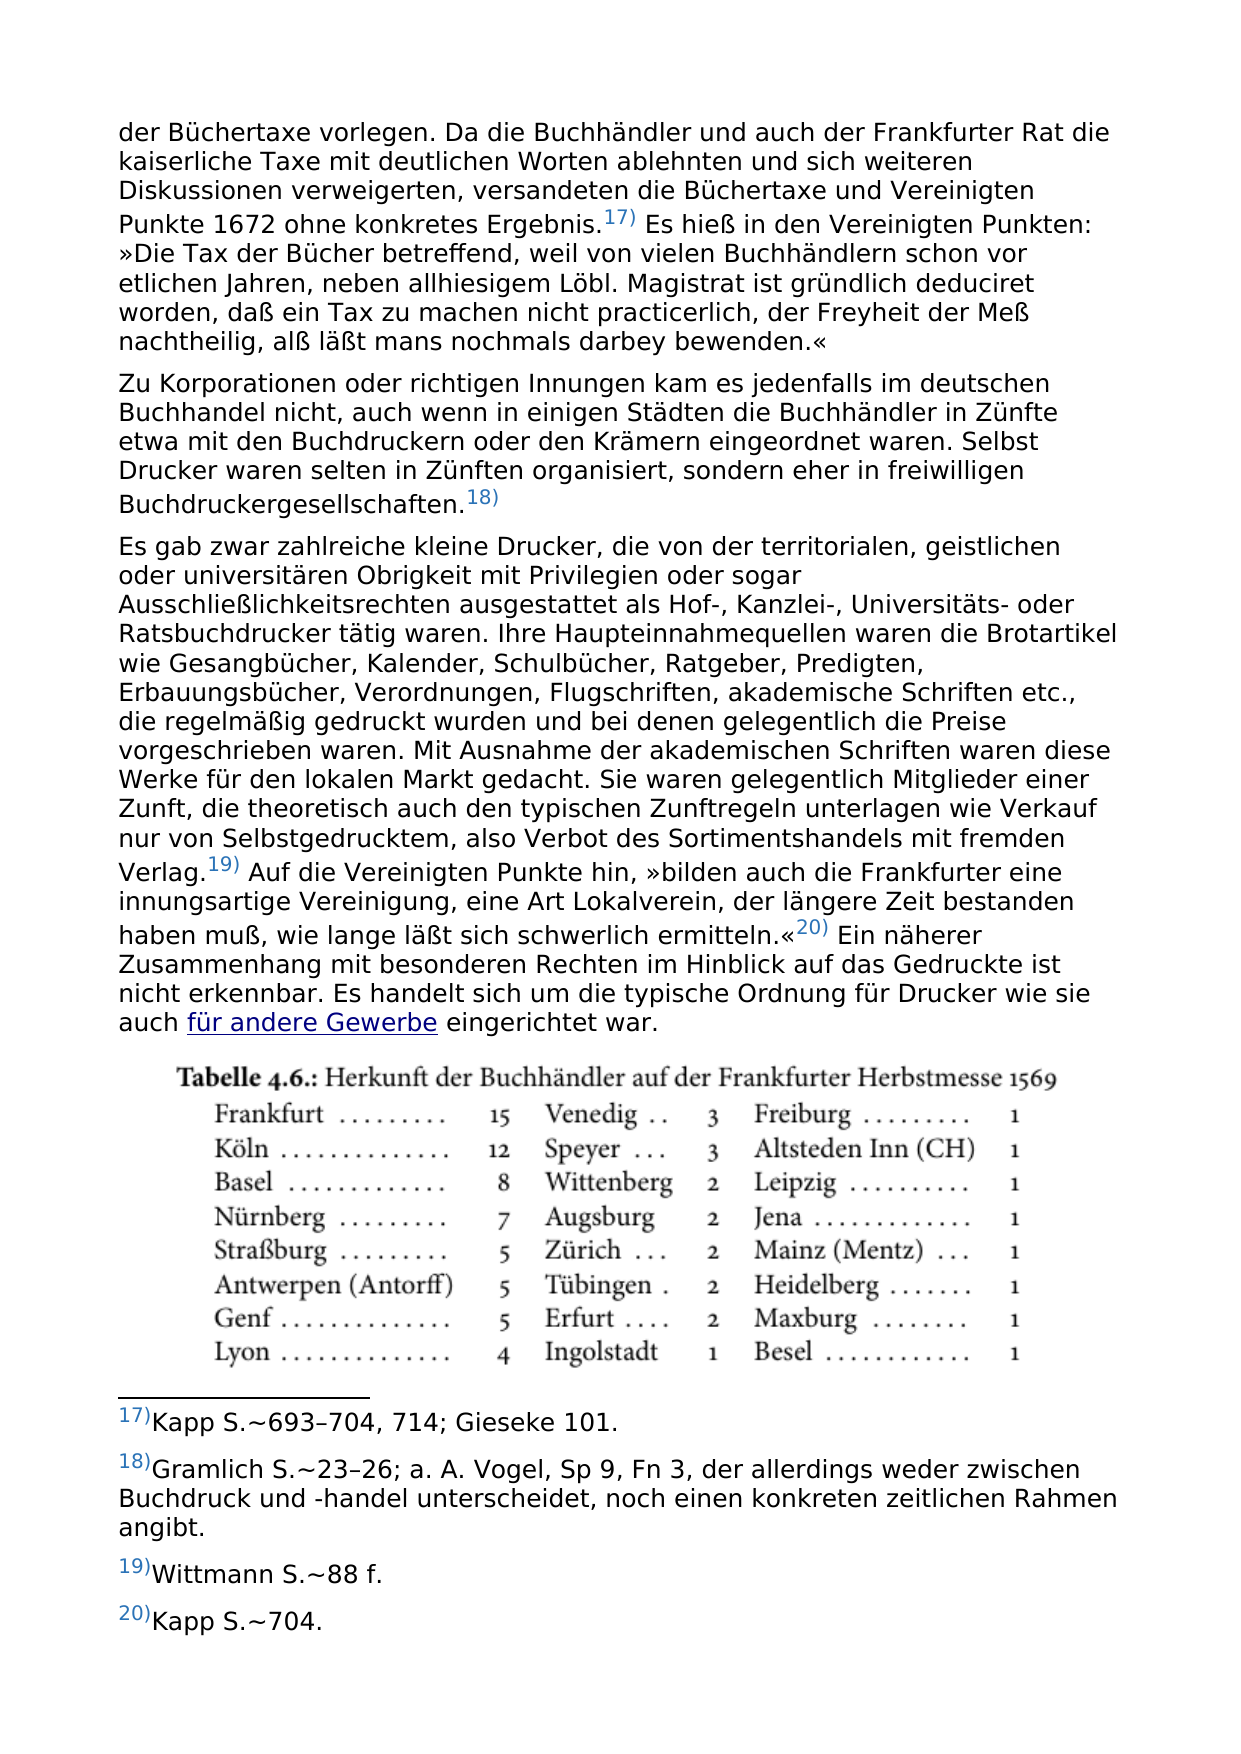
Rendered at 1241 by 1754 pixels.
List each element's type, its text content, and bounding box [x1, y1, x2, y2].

text Es gab zwar zahlreiche kleine Drucker, die von der territorialen, geistlichen oder universitären Obrigkeit mit Privilegien oder sogar Ausschließlichkeitsrechten ausgestattet als Hof-, Kanzlei-, Universitäts- oder Ratsbuchdrucker tätig waren. Ihre Haupteinnahmequellen waren die Brotartikel wie Gesangbücher, Kalender, Schulbücher, Ratgeber, Predigten, Erbauungsbücher, Verordnungen, Flugschriften, akademische Schriften etc., die regelmäßig gedruckt wurden und bei denen gelegentlich die Preise vorgeschrieben waren. Mit Ausnahme der akademischen Schriften waren diese Werke für den lokalen Markt gedacht. Sie waren gelegentlich Mitglieder einer Zunft, die theoretisch auch den typischen Zunftregeln unterlagen wie Verkauf nur von Selbstgedrucktem, also Verbot des Sortimentshandels mit fremden Verlag. Auf die Vereinigten Punkte hin, »bilden auch die Frankfurter eine innungsartige Vereinigung, eine Art Lokalverein, der längere Zeit bestanden haben muß, wie lange läßt sich schwerlich ermitteln.« Ein näherer Zusammenhang mit besonderen Rechten im Hinblick auf das Gedruckte ist nicht erkennbar. Es handelt sich um die typische Ordnung für Drucker wie sie auch für andere Gewerbe eingerichtet war. [118, 532, 1122, 1038]
text der Büchertaxe vorlegen. Da die Buchhändler und auch der Frankfurter Rat die kaiserliche Taxe mit deutlichen Worten ablehnten und sich weiteren Diskussionen verweigerten, versandeten die Büchertaxe und Vereinigten Punkte 1672 ohne konkretes Ergebnis. Es hieß in den Vereinigten Punkten: »Die Tax der Bücher betreffend, weil von vielen Buchhändlern schon vor etlichen Jahren, neben allhiesigem Löbl. Magistrat ist gründlich deduciret worden, daß ein Tax zu machen nicht practicerlich, der Freyheit der Meß nachtheilig, alß läßt mans nochmals darbey bewenden.« [118, 118, 1122, 356]
text Kapp S.~693–704, 714; Gieseke 101. [118, 1404, 1122, 1438]
text Gramlich S.~23–26; a. A. Vogel, Sp 9, Fn 3, der allerdings weder zwischen Buchdruck und -handel unterscheidet, noch einen konkreten zeitlichen Rahmen angibt. [118, 1450, 1122, 1543]
text Zu Korporationen oder richtigen Innungen kam es jedenfalls im deutschen Buchhandel nicht, auch wenn in einigen Städten die Buchhändler in Zünfte etwa mit den Buchdruckern oder den Krämern eingeordnet waren. Selbst Drucker waren selten in Zünften organisiert, sondern eher in freiwilligen Buchdruckergesellschaften. [118, 369, 1122, 519]
text Wittmann S.~88 f. [118, 1555, 1122, 1589]
picture [151, 1050, 1089, 1386]
text Kapp S.~704. [118, 1602, 1122, 1636]
